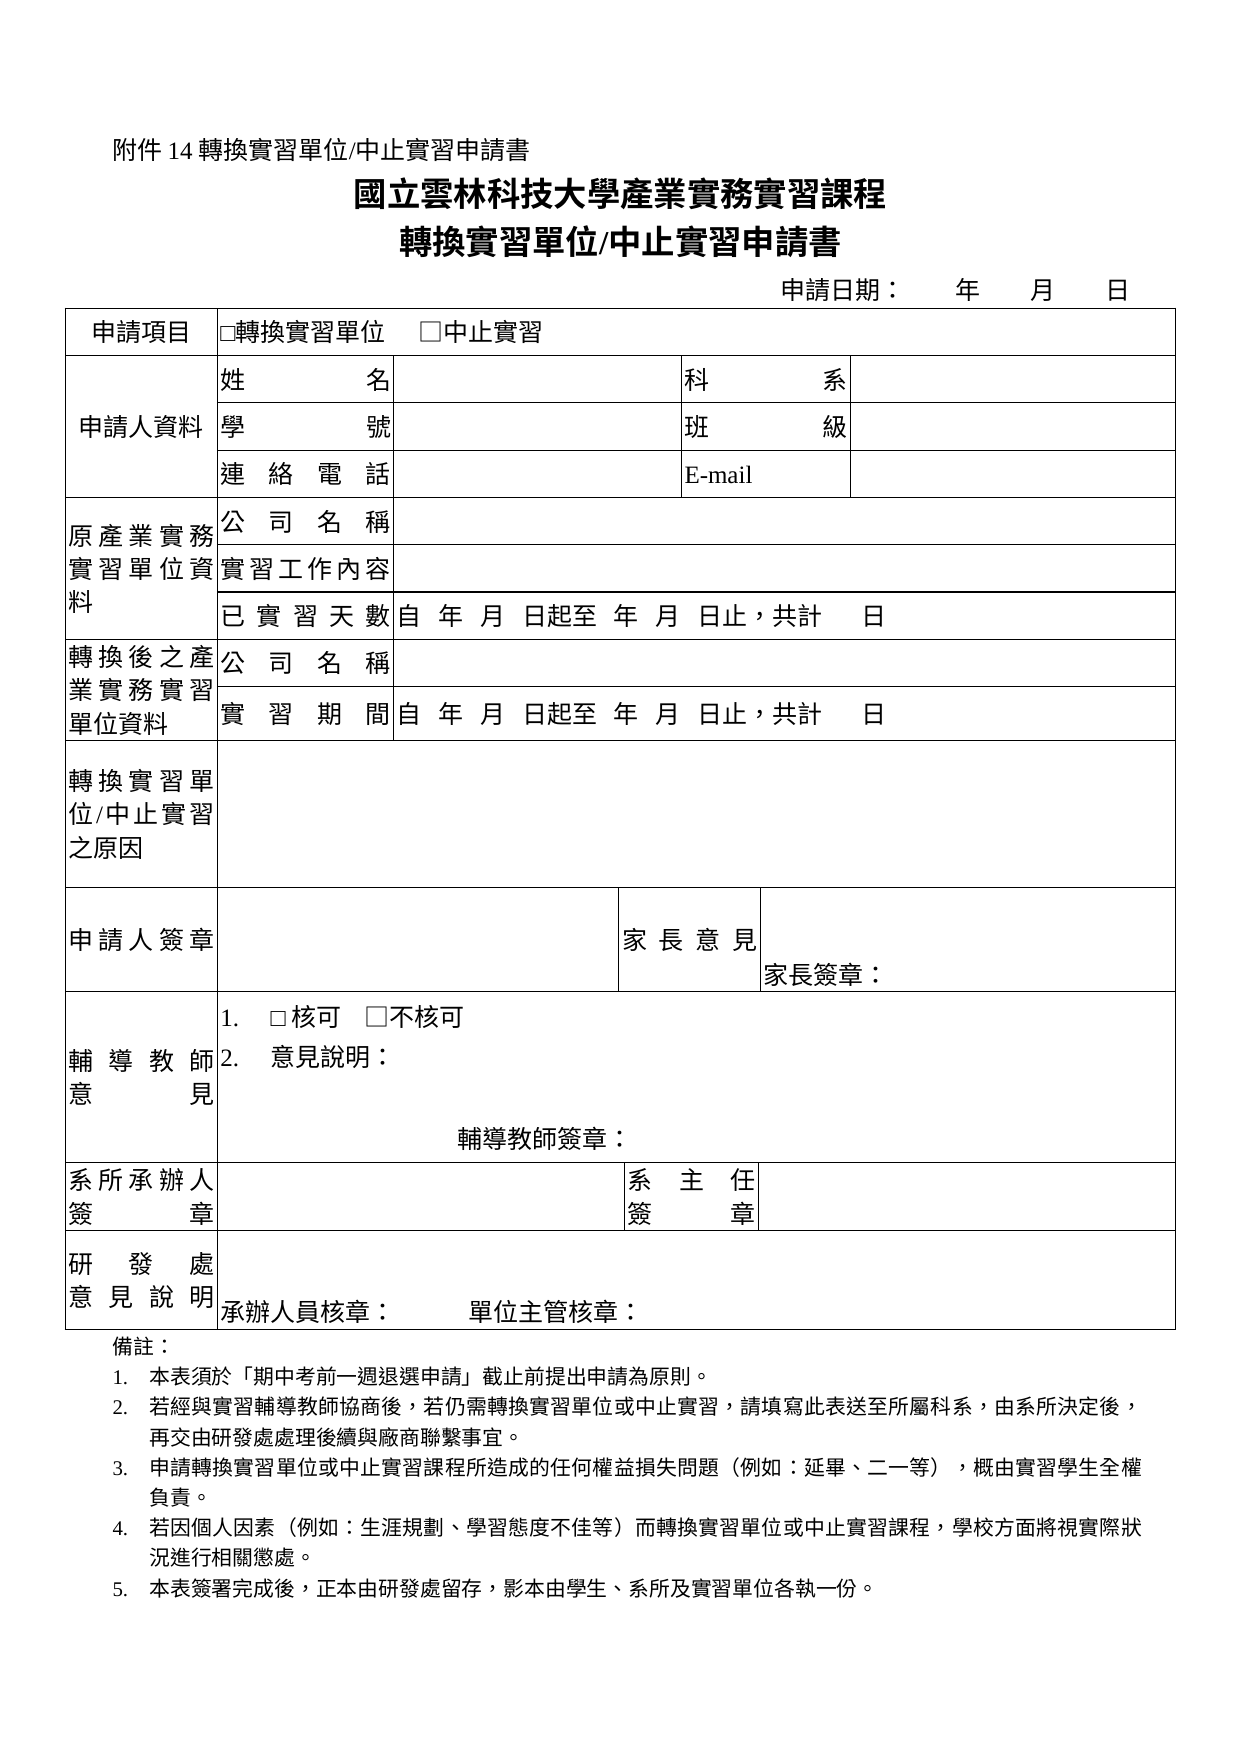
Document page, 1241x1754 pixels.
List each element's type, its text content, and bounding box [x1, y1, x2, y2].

table_cell 自 年 月 日起至 年 月 日止，共計 日 [394, 593, 1175, 639]
text 國立雲林科技大學產業實務實習課程 [112, 167, 1128, 216]
list 本表簽署完成後，正本由研發處留存，影本由學生、系所及實習單位各執一份。 [112, 1572, 1208, 1602]
table_cell 原產業實務實習單位資料 [66, 498, 217, 639]
table_cell 實習工作內容 [218, 545, 393, 591]
table_cell E-mail [682, 451, 850, 497]
table_cell [759, 1163, 1175, 1230]
table_cell □ 核可 □不核可 意見說明： 輔導教師簽章： [218, 992, 1175, 1162]
table_cell [394, 356, 681, 402]
list 若因個人因素（例如：生涯規劃、學習態度不佳等）而轉換實習單位或中止實習課程，學校方面將視實際狀況進行相關懲處。 [112, 1511, 1145, 1572]
list 本表須於「期中考前一週退選申請」截止前提出申請為原則。 [112, 1360, 1145, 1391]
table_cell 轉換實習單位/中止實習之原因 [66, 741, 217, 887]
table_cell [394, 545, 1175, 591]
table_cell 申請人資料 [66, 356, 217, 497]
table_cell 班級 [682, 403, 850, 449]
list 若經與實習輔導教師協商後，若仍需轉換實習單位或中止實習，請填寫此表送至所屬科系，由系所決定後，再交由研發處處理後續與廠商聯繫事宜。 [112, 1391, 1145, 1451]
table_cell [851, 451, 1175, 497]
table_cell 科系 [682, 356, 850, 402]
table_cell 學號 [218, 403, 393, 449]
table_cell 家長簽章： [761, 888, 1175, 991]
table_cell 系所承辦人 簽章 [66, 1163, 217, 1230]
table_cell [218, 741, 1175, 887]
subtitle 附件14 轉換實習單位/中止實習申請書 [112, 130, 1128, 167]
table_cell 轉換後之產業實務實習單位資料 [66, 640, 217, 740]
table_cell 系主任 簽章 [625, 1163, 758, 1230]
table_cell 研發處 意見說明 [66, 1231, 217, 1329]
table_cell 已實習天數 [218, 593, 393, 639]
table_cell [394, 498, 1175, 544]
list 申請轉換實習單位或中止實習課程所造成的任何權益損失問題（例如：延畢、二一等），概由實習學生全權負責。 [112, 1451, 1145, 1511]
table_cell 公司名稱 [218, 498, 393, 544]
table_cell 輔導教師 意見 [66, 992, 217, 1162]
table_cell 公司名稱 [218, 640, 393, 686]
table_cell 實習期間 [218, 687, 393, 740]
table_cell [218, 1163, 624, 1230]
table_header □轉換實習單位 □中止實習 [218, 309, 1175, 355]
table_cell 承辦人員核章： 單位主管核章： [218, 1231, 1175, 1329]
text 申請日期： 年 月 日 [112, 270, 1131, 308]
table_cell [851, 356, 1175, 402]
table_cell [218, 888, 618, 991]
table_cell 姓名 [218, 356, 393, 402]
text 轉換實習單位/中止實習申請書 [112, 216, 1128, 264]
text 備註： [112, 1330, 1145, 1360]
table_cell 申請人簽章 [66, 888, 217, 991]
table_cell 自 年 月 日起至 年 月 日止，共計 日 [394, 687, 1175, 740]
table_header 申請項目 [66, 309, 217, 355]
table_cell 家長意見 [619, 888, 760, 991]
table_cell [394, 640, 1175, 686]
table_cell [394, 451, 681, 497]
table_cell 連絡電話 [218, 451, 393, 497]
table_cell [851, 403, 1175, 449]
table_cell [394, 403, 681, 449]
